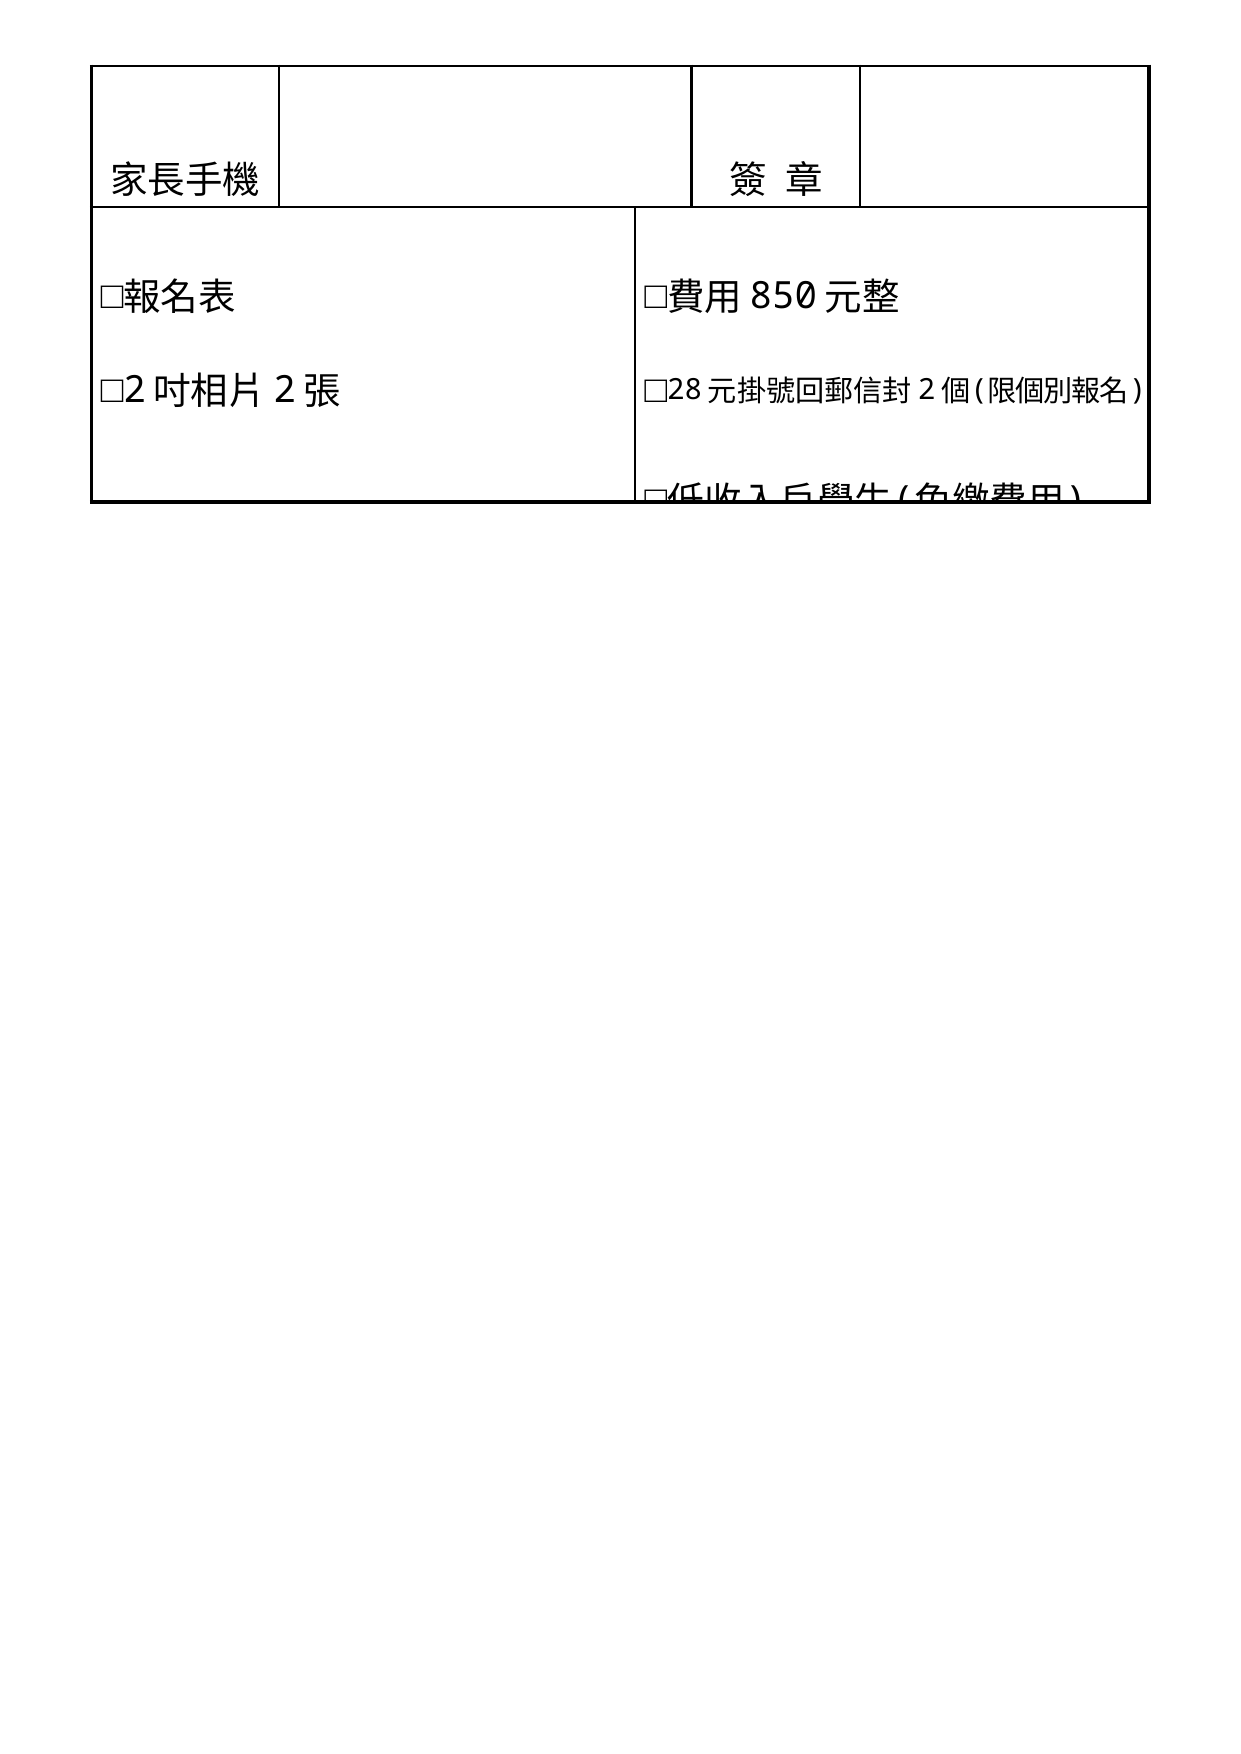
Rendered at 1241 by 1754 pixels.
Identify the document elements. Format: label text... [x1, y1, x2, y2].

table_cell □費用850元整 □28元掛號回郵信封2個(限個別報名) □低收入戶學生(免繳費用) [636, 208, 1147, 500]
table_cell 家長手機 [93, 67, 278, 206]
table_cell 簽 章 [693, 67, 859, 206]
table_cell [280, 67, 690, 206]
table_cell [861, 67, 1147, 206]
table_cell □報名表 □2吋相片2張 [93, 208, 634, 500]
